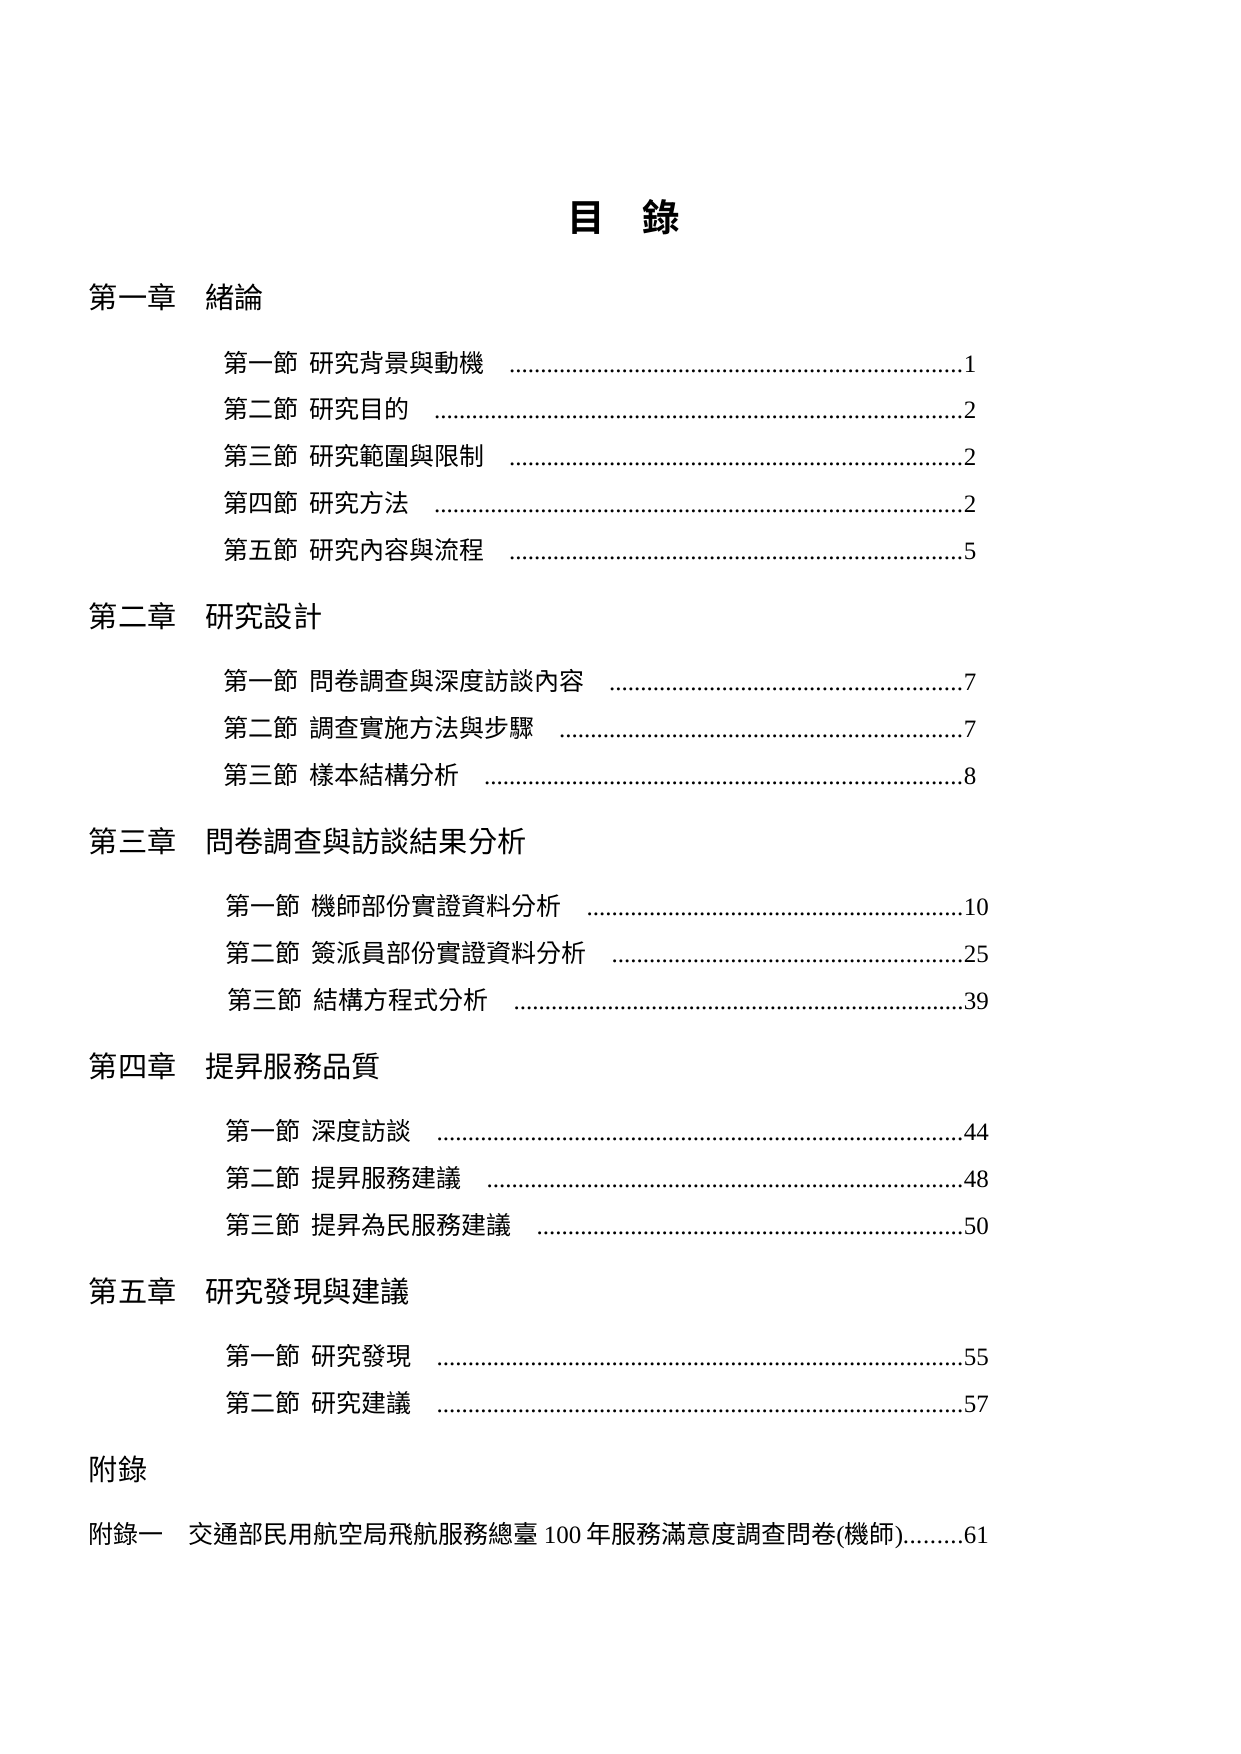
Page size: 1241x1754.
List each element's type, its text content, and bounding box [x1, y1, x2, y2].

text 第一節 研究背景與動機 1 [223, 342, 1141, 380]
text 第二節 提昇服務建議 48 [225, 1158, 1141, 1196]
text 第二節 研究目的 2 [223, 389, 1141, 427]
text 第三節 樣本結構分析 8 [223, 755, 1141, 792]
text 第一節 問卷調查與深度訪談內容 7 [223, 661, 1141, 699]
text 附錄 [89, 1430, 1137, 1505]
text 第三節 結構方程式分析 39 [220, 980, 1137, 1017]
text 第三章 問卷調查與訪談結果分析 [89, 802, 1137, 877]
text 第二節 調查實施方法與步驟 7 [223, 708, 1141, 746]
text 第三節 研究範圍與限制 2 [223, 436, 1141, 474]
text 第三節 提昇為民服務建議 50 [225, 1205, 1141, 1242]
text 第二節 研究建議 57 [225, 1383, 1141, 1421]
text 附錄一 交通部民用航空局飛航服務總臺100年服務滿意度調查問卷(機師) 61 [89, 1514, 1137, 1552]
text 第五節 研究內容與流程 5 [223, 530, 1141, 567]
text 第一節 機師部份實證資料分析 10 [225, 886, 1141, 924]
text 第二章 研究設計 [89, 577, 1137, 652]
text 第一章 緒論 [89, 258, 1137, 333]
text 目 錄 [101, 177, 1146, 252]
text 第一節 研究發現 55 [225, 1336, 1141, 1374]
text 第一節 深度訪談 44 [225, 1111, 1141, 1149]
text 第四章 提昇服務品質 [89, 1027, 1137, 1102]
text 第五章 研究發現與建議 [89, 1252, 1137, 1327]
text 第四節 研究方法 2 [223, 483, 1141, 521]
text 第二節 簽派員部份實證資料分析 25 [225, 933, 1141, 971]
